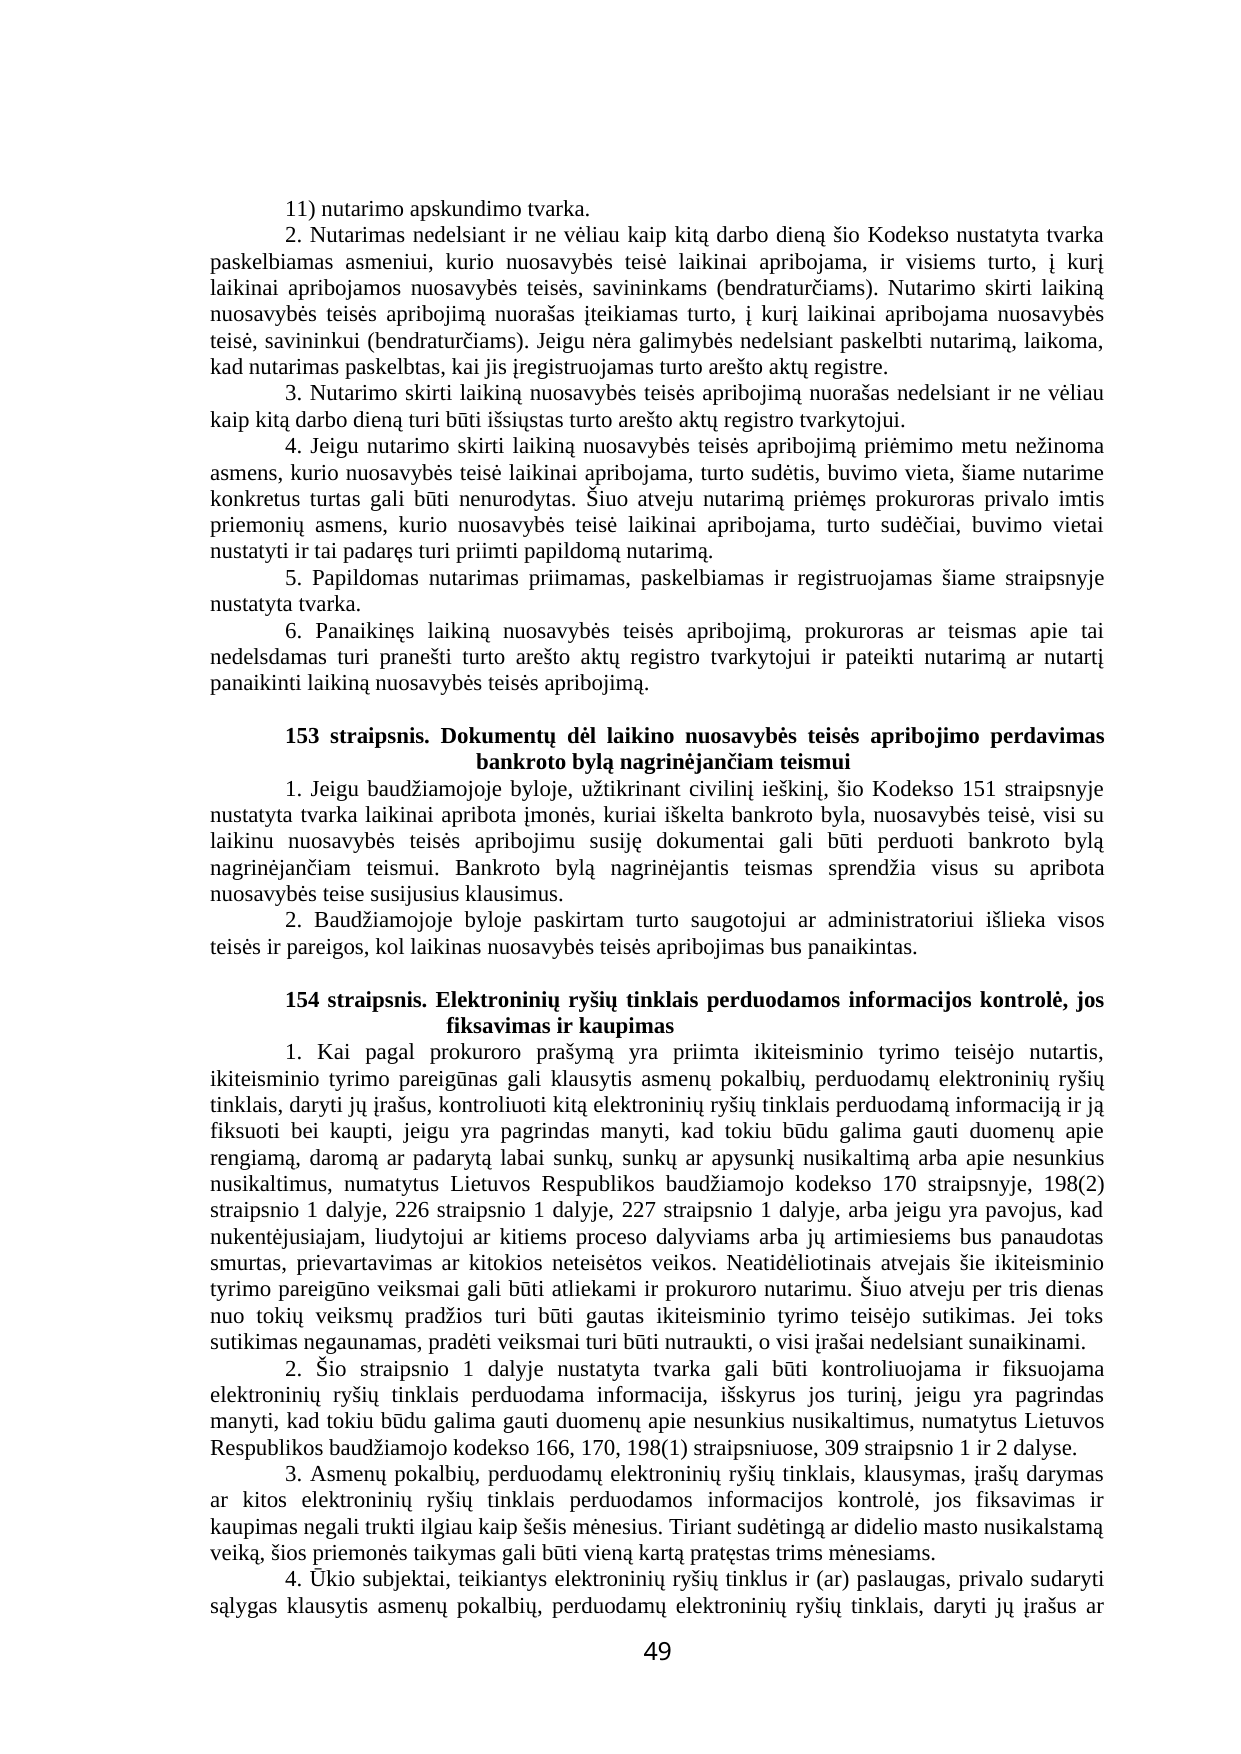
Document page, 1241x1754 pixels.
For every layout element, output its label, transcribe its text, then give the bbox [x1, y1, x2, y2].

text 1. Jeigu baudžiamojoje byloje, užtikrinant civilinį ieškinį, šio Kodekso 151 straipsnyje nustatyta tvarka laikinai apribota įmonės, kuriai iškelta bankroto byla, nuosavybės teisė, visi su laikinu nuosavybės teisės apribojimu susiję dokumentai gali būti perduoti bankroto bylą nagrinėjančiam teismui. Bankroto bylą nagrinėjantis teismas sprendžia visus su apribota nuosavybės teise susijusius klausimus. [210, 775, 1106, 907]
text 1. Kai pagal prokuroro prašymą yra priimta ikiteisminio tyrimo teisėjo nutartis, ikiteisminio tyrimo pareigūnas gali klausytis asmenų pokalbių, perduodamų elektroninių ryšių tinklais, daryti jų įrašus, kontroliuoti kitą elektroninių ryšių tinklais perduodamą informaciją ir ją fiksuoti bei kaupti, jeigu yra pagrindas manyti, kad tokiu būdu galima gauti duomenų apie rengiamą, daromą ar padarytą labai sunkų, sunkų ar apysunkį nusikaltimą arba apie nesunkius nusikaltimus, numatytus Lietuvos Respublikos baudžiamojo kodekso 170 straipsnyje, 198(2) straipsnio 1 dalyje, 226 straipsnio 1 dalyje, 227 straipsnio 1 dalyje, arba jeigu yra pavojus, kad nukentėjusiajam, liudytojui ar kitiems proceso dalyviams arba jų artimiesiems bus panaudotas smurtas, prievartavimas ar kitokios neteisėtos veikos. Neatidėliotinais atvejais šie ikiteisminio tyrimo pareigūno veiksmai gali būti atliekami ir prokuroro nutarimu. Šiuo atveju per tris dienas nuo tokių veiksmų pradžios turi būti gautas ikiteisminio tyrimo teisėjo sutikimas. Jei toks sutikimas negaunamas, pradėti veiksmai turi būti nutraukti, o visi įrašai nedelsiant sunaikinami. [210, 1038, 1106, 1354]
text 5. Papildomas nutarimas priimamas, paskelbiamas ir registruojamas šiame straipsnyje nustatyta tvarka. [210, 564, 1106, 617]
text 154 straipsnis. Elektroninių ryšių tinklais perduodamos informacijos kontrolė, jos fiksavimas ir kaupimas [285, 986, 1106, 1038]
text 6. Panaikinęs laikiną nuosavybės teisės apribojimą, prokuroras ar teismas apie tai nedelsdamas turi pranešti turto arešto aktų registro tvarkytojui ir pateikti nutarimą ar nutartį panaikinti laikiną nuosavybės teisės apribojimą. [210, 617, 1106, 696]
text 2. Šio straipsnio 1 dalyje nustatyta tvarka gali būti kontroliuojama ir fiksuojama elektroninių ryšių tinklais perduodama informacija, išskyrus jos turinį, jeigu yra pagrindas manyti, kad tokiu būdu galima gauti duomenų apie nesunkius nusikaltimus, numatytus Lietuvos Respublikos baudžiamojo kodekso 166, 170, 198(1) straipsniuose, 309 straipsnio 1 ir 2 dalyse. [210, 1354, 1106, 1460]
text 3. Asmenų pokalbių, perduodamų elektroninių ryšių tinklais, klausymas, įrašų darymas ar kitos elektroninių ryšių tinklais perduodamos informacijos kontrolė, jos fiksavimas ir kaupimas negali trukti ilgiau kaip šešis mėnesius. Tiriant sudėtingą ar didelio masto nusikalstamą veiką, šios priemonės taikymas gali būti vieną kartą pratęstas trims mėnesiams. [210, 1460, 1106, 1565]
text 4. Jeigu nutarimo skirti laikiną nuosavybės teisės apribojimą priėmimo metu nežinoma asmens, kurio nuosavybės teisė laikinai apribojama, turto sudėtis, buvimo vieta, šiame nutarime konkretus turtas gali būti nenurodytas. Šiuo atveju nutarimą priėmęs prokuroras privalo imtis priemonių asmens, kurio nuosavybės teisė laikinai apribojama, turto sudėčiai, buvimo vietai nustatyti ir tai padaręs turi priimti papildomą nutarimą. [210, 432, 1106, 564]
text 11) nutarimo apskundimo tvarka. [210, 195, 1106, 221]
text 153 straipsnis. Dokumentų dėl laikino nuosavybės teisės apribojimo perdavimas bankroto bylą nagrinėjančiam teismui [285, 722, 1106, 775]
text 2. Baudžiamojoje byloje paskirtam turto saugotojui ar administratoriui išlieka visos teisės ir pareigos, kol laikinas nuosavybės teisės apribojimas bus panaikintas. [210, 907, 1106, 959]
text 4. Ūkio subjektai, teikiantys elektroninių ryšių tinklus ir (ar) paslaugas, privalo sudaryti sąlygas klausytis asmenų pokalbių, perduodamų elektroninių ryšių tinklais, daryti jų įrašus ar [210, 1565, 1106, 1618]
text 3. Nutarimo skirti laikiną nuosavybės teisės apribojimą nuorašas nedelsiant ir ne vėliau kaip kitą darbo dieną turi būti išsiųstas turto arešto aktų registro tvarkytojui. [210, 379, 1106, 432]
text 2. Nutarimas nedelsiant ir ne vėliau kaip kitą darbo dieną šio Kodekso nustatyta tvarka paskelbiamas asmeniui, kurio nuosavybės teisė laikinai apribojama, ir visiems turto, į kurį laikinai apribojamos nuosavybės teisės, savininkams (bendraturčiams). Nutarimo skirti laikiną nuosavybės teisės apribojimą nuorašas įteikiamas turto, į kurį laikinai apribojama nuosavybės teisė, savininkui (bendraturčiams). Jeigu nėra galimybės nedelsiant paskelbti nutarimą, laikoma, kad nutarimas paskelbtas, kai jis įregistruojamas turto arešto aktų registre. [210, 221, 1106, 379]
